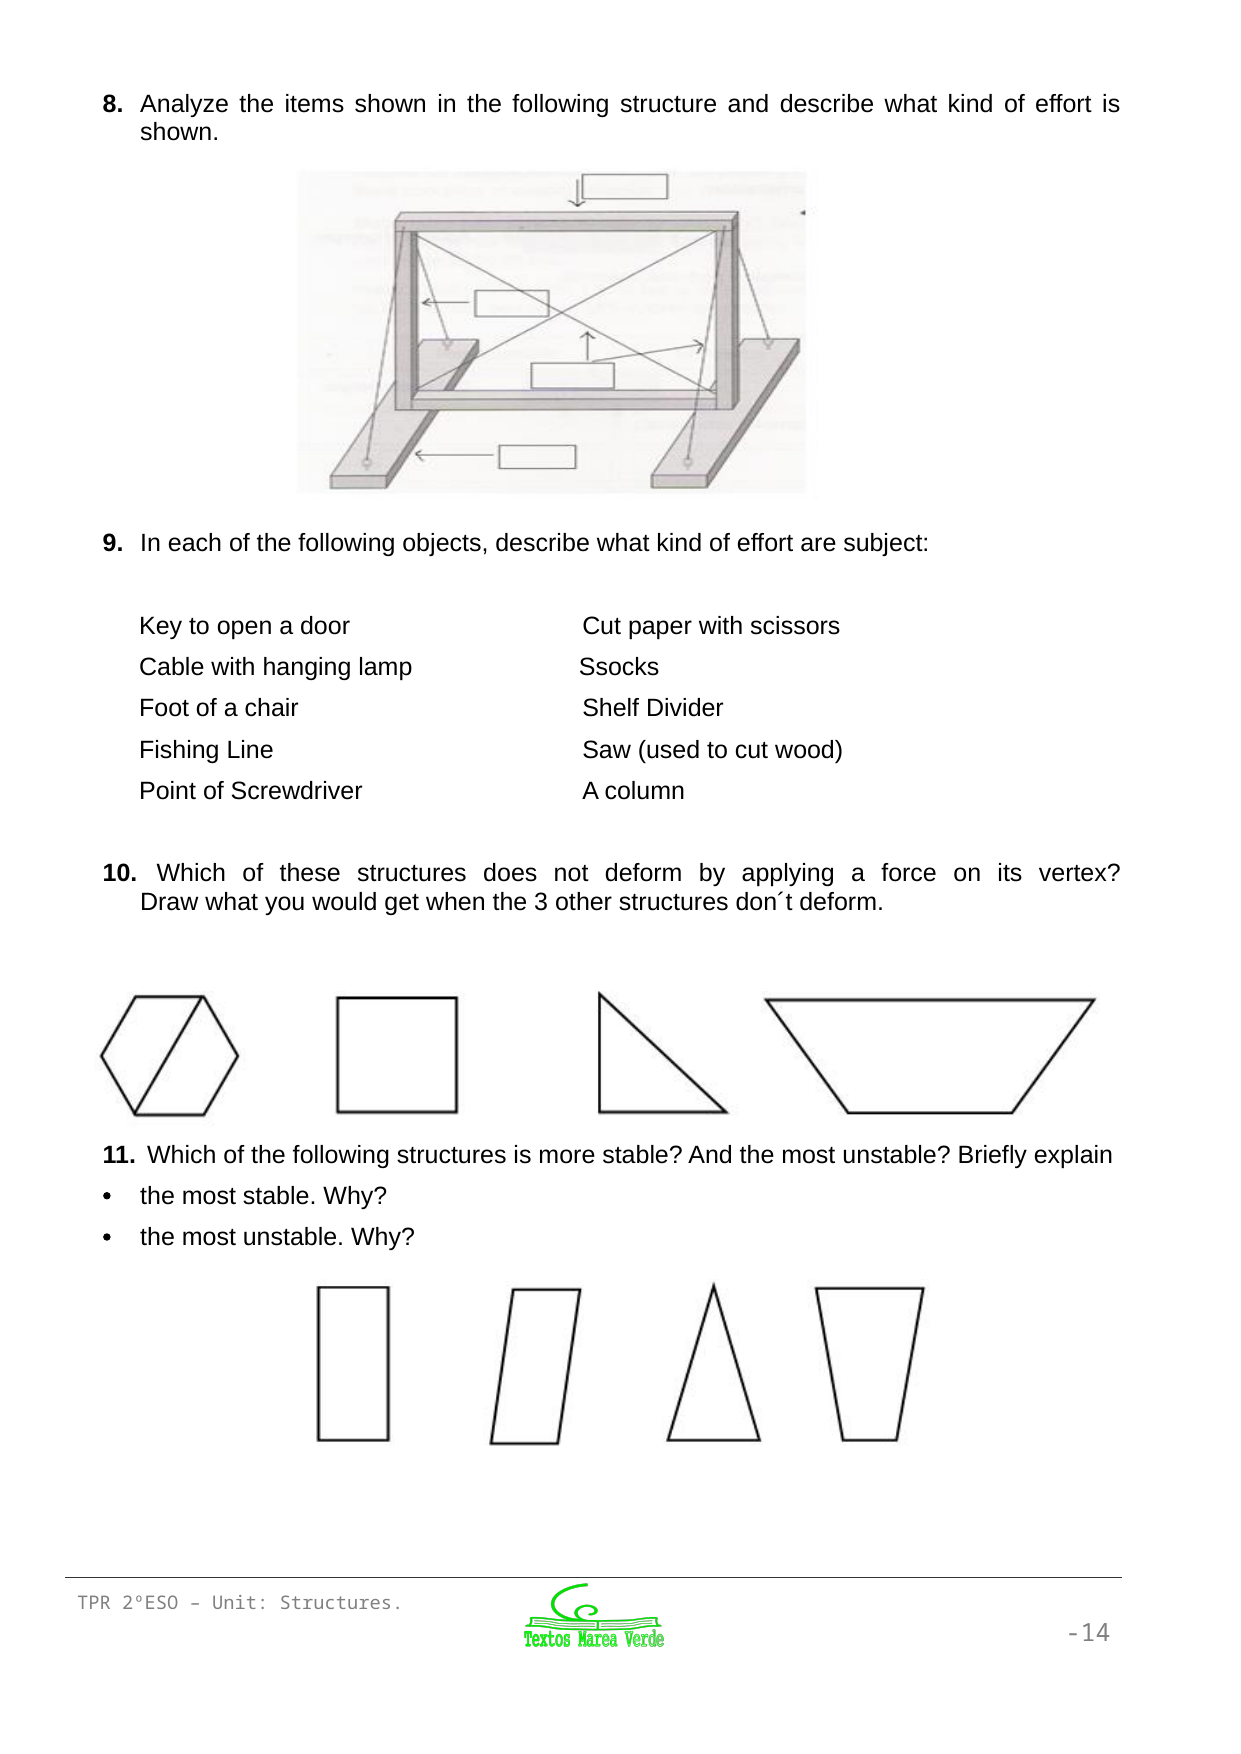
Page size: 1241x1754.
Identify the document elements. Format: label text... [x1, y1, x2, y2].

picture [517, 1575, 672, 1665]
text Fishing Line Saw (used to cut wood) [65, 734, 1122, 763]
text Key to open a door Cut paper with scissors [65, 611, 1122, 639]
picture [272, 1279, 941, 1448]
picture [94, 991, 1115, 1140]
list Which of the following structures is more stable? And the most unstable? Briefly explain [102, 969, 1122, 1168]
text Cable with hanging lamp Ssocks [65, 652, 1122, 681]
list the most unstable. Why? [102, 1222, 1122, 1251]
list the most stable. Why? [102, 1181, 1122, 1210]
text Foot of a chair Shelf Divider [65, 693, 1122, 722]
picture [268, 158, 827, 529]
text Point of Screwdriver A column [65, 776, 1122, 804]
list Analyze the items shown in the following structure and describe what kind of effort is shown. [102, 88, 1122, 146]
list In each of the following objects, describe what kind of effort are subject: [102, 158, 1122, 557]
list Which of these structures does not deform by applying a force on its vertex? Draw what you would get when the 3 other structures don´t deform. [102, 858, 1122, 916]
